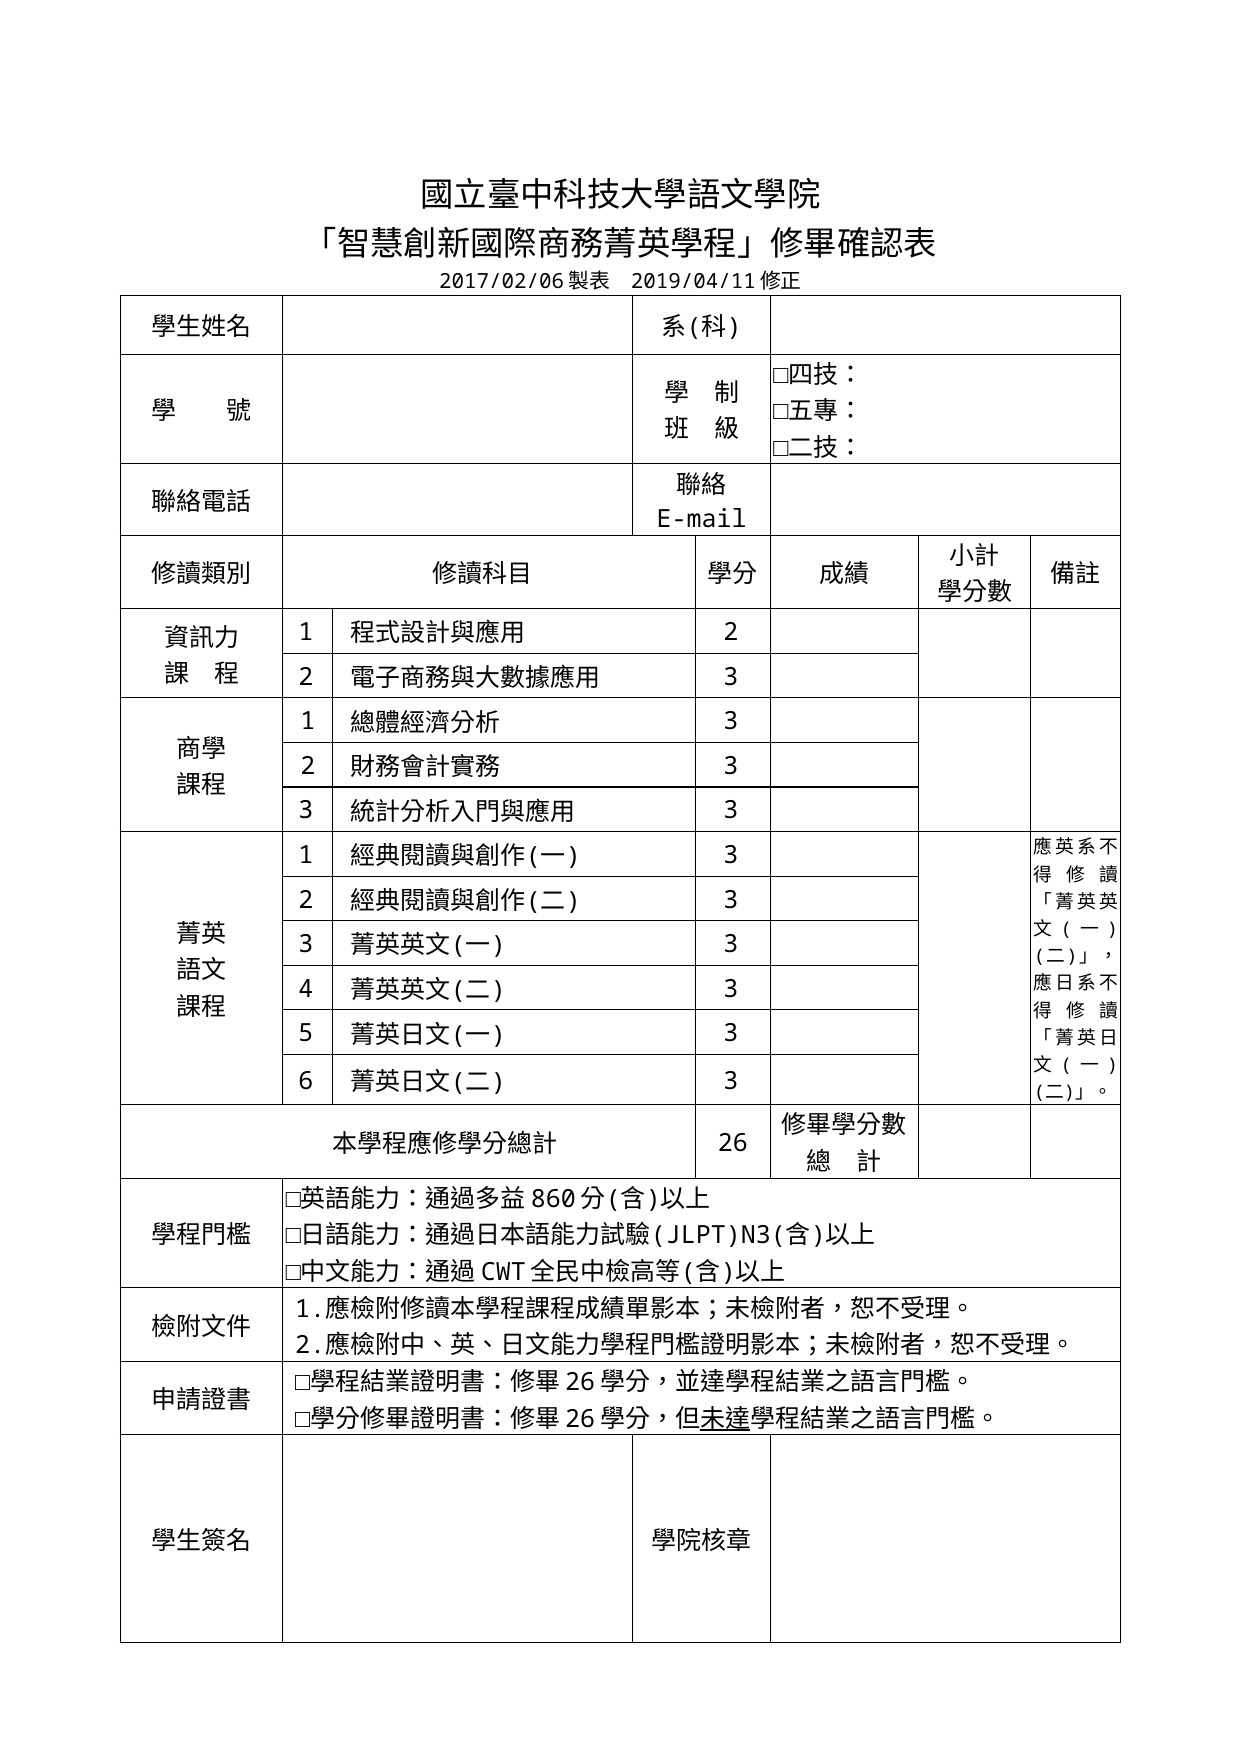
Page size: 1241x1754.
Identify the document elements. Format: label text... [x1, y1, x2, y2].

table_cell 財務會計實務 [333, 743, 695, 786]
table_header 系(科) [633, 296, 770, 353]
table_cell 申請證書 [121, 1362, 282, 1434]
table_cell 檢附文件 [121, 1288, 282, 1361]
table_cell 經典閱讀與創作(一) [333, 832, 695, 876]
table_cell 3 [696, 966, 770, 1009]
table_cell 3 [696, 832, 770, 876]
table_cell 26 [696, 1105, 770, 1177]
table_cell 3 [696, 698, 770, 742]
table_cell 1 [283, 609, 332, 653]
table_cell 學院核章 [633, 1435, 770, 1642]
table_cell 備註 [1031, 536, 1120, 608]
table_cell [283, 1435, 632, 1642]
table_cell [919, 832, 1030, 1104]
table_cell 總體經濟分析 [333, 698, 695, 742]
table_cell 1 [283, 698, 332, 742]
table_cell [771, 832, 918, 876]
table_cell 學 號 [121, 355, 282, 463]
table_cell 2 [283, 877, 332, 920]
table_cell 學程門檻 [121, 1179, 282, 1287]
table_cell [771, 877, 918, 920]
table_cell 3 [696, 788, 770, 831]
table_cell [771, 1435, 1120, 1642]
table_cell 3 [696, 743, 770, 786]
table_cell 修讀類別 [121, 536, 282, 608]
table_cell 資訊力 課 程 [121, 609, 282, 697]
table_cell [283, 464, 632, 534]
table_cell 3 [696, 877, 770, 920]
table_cell 5 [283, 1010, 332, 1054]
table_cell 學分 [696, 536, 770, 608]
table_cell □學程結業證明書：修畢26學分，並達學程結業之語言門檻。 □學分修畢證明書：修畢26學分，但未達學程結業之語言門檻。 [283, 1362, 1120, 1434]
table_cell □四技： □五專： □二技： [771, 355, 1120, 463]
table_cell 3 [696, 1055, 770, 1104]
table_cell [771, 921, 918, 965]
table_cell 6 [283, 1055, 332, 1104]
table_cell [771, 1010, 918, 1054]
table_cell 3 [696, 1010, 770, 1054]
text 2017/02/06製表 2019/04/11修正 [118, 264, 1122, 295]
table_cell [771, 654, 918, 697]
table_cell [919, 698, 1030, 831]
table_cell [1031, 1105, 1120, 1177]
table_cell 2 [283, 654, 332, 697]
table_cell 學 制 班 級 [633, 355, 770, 463]
table_cell [771, 1055, 918, 1104]
table_cell 成績 [771, 536, 918, 608]
table_cell [1031, 698, 1120, 831]
table_cell 修讀科目 [283, 536, 695, 608]
table_cell 商學 課程 [121, 698, 282, 831]
table_cell [1031, 609, 1120, 697]
table_cell 3 [696, 921, 770, 965]
table_cell 小計 學分數 [919, 536, 1030, 608]
table_header [771, 296, 1120, 353]
table_cell 1.應檢附修讀本學程課程成績單影本；未檢附者，恕不受理。 2.應檢附中、英、日文能力學程門檻證明影本；未檢附者，恕不受理。 [283, 1288, 1120, 1361]
table_cell 4 [283, 966, 332, 1009]
table_header [283, 296, 632, 353]
text 國立臺中科技大學語文學院 [118, 168, 1122, 216]
table_cell 學生簽名 [121, 1435, 282, 1642]
table_cell 3 [283, 921, 332, 965]
table_cell [771, 788, 918, 831]
table_cell [771, 743, 918, 786]
table_cell 應英系不得修讀「菁英英文(一)(二)」，應日系不得修讀「菁英日文(一)(二)」。 [1031, 832, 1120, 1104]
table_cell 菁英日文(二) [333, 1055, 695, 1104]
table_cell 聯絡電話 [121, 464, 282, 534]
table_cell 菁英英文(二) [333, 966, 695, 1009]
table_cell [283, 355, 632, 463]
table_cell 電子商務與大數據應用 [333, 654, 695, 697]
table_cell [771, 698, 918, 742]
table_cell [919, 609, 1030, 697]
table_header 學生姓名 [121, 296, 282, 353]
table_cell 聯絡 E-mail [633, 464, 770, 534]
table_cell 3 [696, 654, 770, 697]
table_cell [771, 966, 918, 1009]
table_cell 1 [283, 832, 332, 876]
table_cell 修畢學分數 總 計 [771, 1105, 918, 1177]
table_cell 經典閱讀與創作(二) [333, 877, 695, 920]
table_cell 3 [283, 788, 332, 831]
table_cell 統計分析入門與應用 [333, 788, 695, 831]
table_cell [919, 1105, 1030, 1177]
table_cell 菁英 語文 課程 [121, 832, 282, 1104]
text 「智慧創新國際商務菁英學程」修畢確認表 [118, 216, 1122, 264]
table_cell 菁英英文(一) [333, 921, 695, 965]
table_cell [771, 609, 918, 653]
table_cell 程式設計與應用 [333, 609, 695, 653]
table_cell 本學程應修學分總計 [121, 1105, 695, 1177]
table_cell 菁英日文(一) [333, 1010, 695, 1054]
table_cell 2 [696, 609, 770, 653]
table_cell 2 [283, 743, 332, 786]
table_cell □英語能力：通過多益860分(含)以上 □日語能力：通過日本語能力試驗(JLPT)N3(含)以上 □中文能力：通過CWT全民中檢高等(含)以上 [283, 1179, 1120, 1287]
table_cell [771, 464, 1120, 534]
